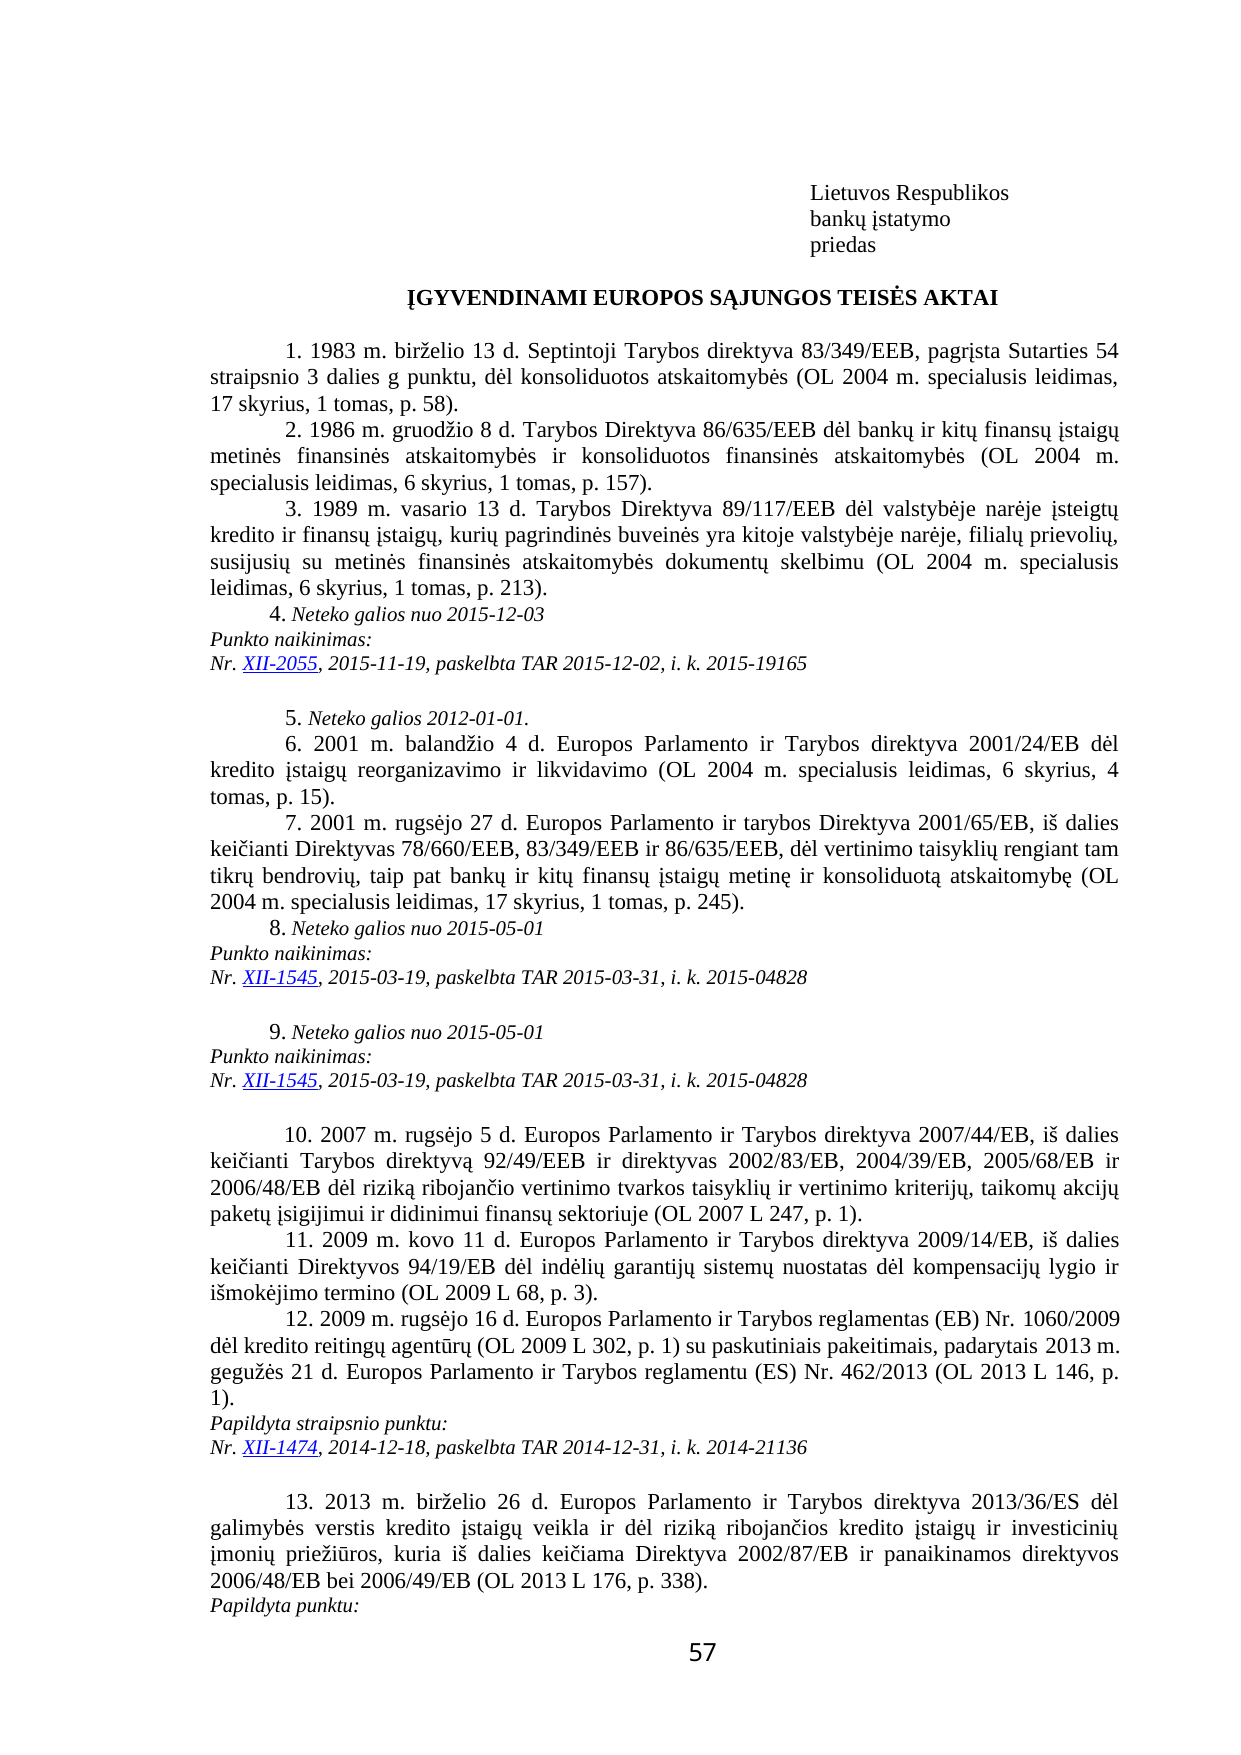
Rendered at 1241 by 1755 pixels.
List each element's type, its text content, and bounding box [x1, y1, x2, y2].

text Nr. XII-2055, 2015-11-19, paskelbta TAR 2015-12-02, i. k. 2015-19165 [210, 651, 1120, 675]
text 6. 2001 m. balandžio 4 d. Europos Parlamento ir Tarybos direktyva 2001/24/EB dėl kredito įstaigų reorganizavimo ir likvidavimo (OL 2004 m. specialusis leidimas, 6 skyrius, 4 tomas, p. 15). [210, 730, 1120, 809]
text 12. 2009 m. rugsėjo 16 d. Europos Parlamento ir Tarybos reglamentas (EB) Nr. 1060/2009 dėl kredito reitingų agentūrų (OL 2009 L 302, p. 1) su paskutiniais pakeitimais, padarytais 2013 m. gegužės 21 d. Europos Parlamento ir Tarybos reglamentu (ES) Nr. 462/2013 (OL 2013 L 146, p. 1). [210, 1305, 1120, 1411]
text Punkto naikinimas: [210, 941, 1120, 965]
text Lietuvos Respublikos [810, 179, 1120, 205]
text 2. 1986 m. gruodžio 8 d. Tarybos Direktyva 86/635/EEB dėl bankų ir kitų finansų įstaigų metinės finansinės atskaitomybės ir konsoliduotos finansinės atskaitomybės (OL 2004 m. specialusis leidimas, 6 skyrius, 1 tomas, p. 157). [210, 416, 1120, 495]
text Nr. XII-1545, 2015-03-19, paskelbta TAR 2015-03-31, i. k. 2015-04828 [210, 965, 1120, 989]
text 4. Neteko galios nuo 2015-12-03 [210, 600, 1120, 627]
text Papildyta straipsnio punktu: [210, 1411, 1120, 1435]
text 9. Neteko galios nuo 2015-05-01 [210, 1018, 1120, 1044]
text 1. 1983 m. birželio 13 d. Septintoji Tarybos direktyva 83/349/EEB, pagrįsta Sutarties 54 straipsnio 3 dalies g punktu, dėl konsoliduotos atskaitomybės (OL 2004 m. specialusis leidimas, 17 skyrius, 1 tomas, p. 58). [210, 337, 1120, 416]
text Papildyta punktu: [210, 1593, 1120, 1617]
text Nr. XII-1474, 2014-12-18, paskelbta TAR 2014-12-31, i. k. 2014-21136 [210, 1435, 1120, 1459]
text ĮGYVENDINAMI EUROPOS SĄJUNGOS TEISĖS AKTAI [210, 284, 1120, 311]
text Punkto naikinimas: [210, 1044, 1120, 1068]
text 10. 2007 m. rugsėjo 5 d. Europos Parlamento ir Tarybos direktyva 2007/44/EB, iš dalies keičianti Tarybos direktyvą 92/49/EEB ir direktyvas 2002/83/EB, 2004/39/EB, 2005/68/EB ir 2006/48/EB dėl riziką ribojančio vertinimo tvarkos taisyklių ir vertinimo kriterijų, taikomų akcijų paketų įsigijimui ir didinimui finansų sektoriuje (OL 2007 L 247, p. 1). [210, 1121, 1120, 1226]
text 11. 2009 m. kovo 11 d. Europos Parlamento ir Tarybos direktyva 2009/14/EB, iš dalies keičianti Direktyvos 94/19/EB dėl indėlių garantijų sistemų nuostatas dėl kompensacijų lygio ir išmokėjimo termino (OL 2009 L 68, p. 3). [210, 1226, 1120, 1305]
text Punkto naikinimas: [210, 627, 1120, 651]
text 13. 2013 m. birželio 26 d. Europos Parlamento ir Tarybos direktyva 2013/36/ES dėl galimybės verstis kredito įstaigų veikla ir dėl riziką ribojančios kredito įstaigų ir investicinių įmonių priežiūros, kuria iš dalies keičiama Direktyva 2002/87/EB ir panaikinamos direktyvos 2006/48/EB bei 2006/49/EB (OL 2013 L 176, p. 338). [210, 1488, 1120, 1593]
text 5. Neteko galios 2012-01-01. [210, 704, 1120, 730]
text 8. Neteko galios nuo 2015-05-01 [210, 914, 1120, 941]
text priedas [210, 231, 1120, 258]
text 7. 2001 m. rugsėjo 27 d. Europos Parlamento ir tarybos Direktyva 2001/65/EB, iš dalies keičianti Direktyvas 78/660/EEB, 83/349/EEB ir 86/635/EEB, dėl vertinimo taisyklių rengiant tam tikrų bendrovių, taip pat bankų ir kitų finansų įstaigų metinę ir konsoliduotą atskaitomybę (OL 2004 m. specialusis leidimas, 17 skyrius, 1 tomas, p. 245). [210, 809, 1120, 914]
text 3. 1989 m. vasario 13 d. Tarybos Direktyva 89/117/EEB dėl valstybėje narėje įsteigtų kredito ir finansų įstaigų, kurių pagrindinės buveinės yra kitoje valstybėje narėje, filialų prievolių, susijusių su metinės finansinės atskaitomybės dokumentų skelbimu (OL 2004 m. specialusis leidimas, 6 skyrius, 1 tomas, p. 213). [210, 495, 1120, 600]
text bankų įstatymo [210, 205, 1120, 231]
text Nr. XII-1545, 2015-03-19, paskelbta TAR 2015-03-31, i. k. 2015-04828 [210, 1068, 1120, 1092]
